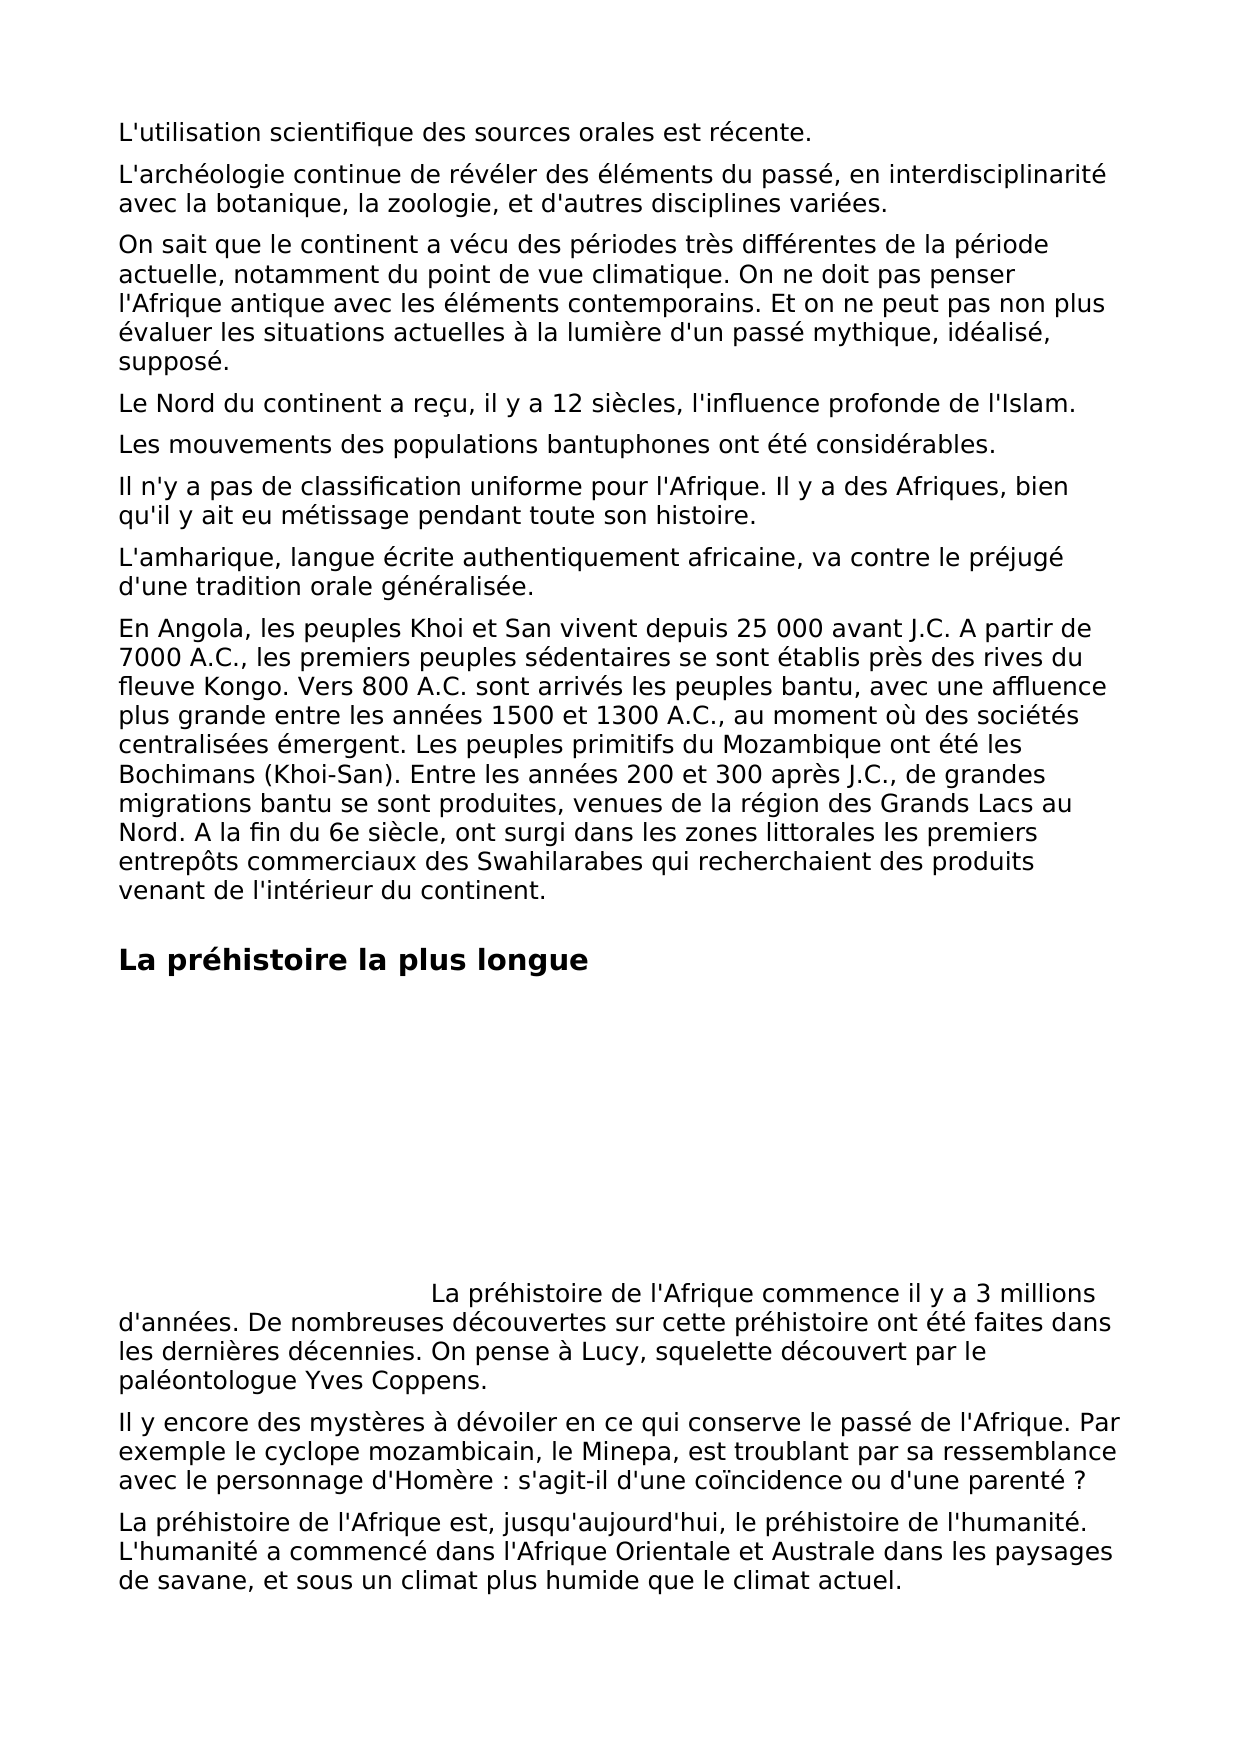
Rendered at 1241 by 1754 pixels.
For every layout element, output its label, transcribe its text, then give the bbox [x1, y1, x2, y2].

text Les mouvements des populations bantuphones ont été considérables. [118, 431, 1122, 460]
subtitle La préhistoire la plus longue [118, 943, 1122, 977]
text L'archéologie continue de révéler des éléments du passé, en interdisciplinarité avec la botanique, la zoologie, et d'autres disciplines variées. [118, 160, 1122, 218]
text Il y encore des mystères à dévoiler en ce qui conserve le passé de l'Afrique. Par exemple le cyclope mozambicain, le Minepa, est troublant par sa ressemblance avec le personnage d'Homère : s'agit-il d'une coïncidence ou d'une parenté ? [118, 1408, 1122, 1496]
text La préhistoire de l'Afrique commence il y a 3 millions d'années. De nombreuses découvertes sur cette préhistoire ont été faites dans les dernières décennies. On pense à Lucy, squelette découvert par le paléontologue Yves Coppens. [118, 989, 1122, 1396]
text L'amharique, langue écrite authentiquement africaine, va contre le préjugé d'une tradition orale généralisée. [118, 543, 1122, 601]
text En Angola, les peuples Khoi et San vivent depuis 25 000 avant J.C. A partir de 7000 A.C., les premiers peuples sédentaires se sont établis près des rives du fleuve Kongo. Vers 800 A.C. sont arrivés les peuples bantu, avec une affluence plus grande entre les années 1500 et 1300 A.C., au moment où des sociétés centralisées émergent. Les peuples primitifs du Mozambique ont été les Bochimans (Khoi-San). Entre les années 200 et 300 après J.C., de grandes migrations bantu se sont produites, venues de la région des Grands Lacs au Nord. A la fin du 6e siècle, ont surgi dans les zones littorales les premiers entrepôts commerciaux des Swahilarabes qui recherchaient des produits venant de l'intérieur du continent. [118, 614, 1122, 906]
text Le Nord du continent a reçu, il y a 12 siècles, l'influence profonde de l'Islam. [118, 389, 1122, 418]
text L'utilisation scientifique des sources orales est récente. [118, 118, 1122, 147]
text La préhistoire de l'Afrique est, jusqu'aujourd'hui, le préhistoire de l'humanité. L'humanité a commencé dans l'Afrique Orientale et Australe dans les paysages de savane, et sous un climat plus humide que le climat actuel. [118, 1508, 1122, 1596]
text Il n'y a pas de classification uniforme pour l'Afrique. Il y a des Afriques, bien qu'il y ait eu métissage pendant toute son histoire. [118, 472, 1122, 531]
text On sait que le continent a vécu des périodes très différentes de la période actuelle, notamment du point de vue climatique. On ne doit pas penser l'Afrique antique avec les éléments contemporains. Et on ne peut pas non plus évaluer les situations actuelles à la lumière d'un passé mythique, idéalisé, supposé. [118, 231, 1122, 376]
